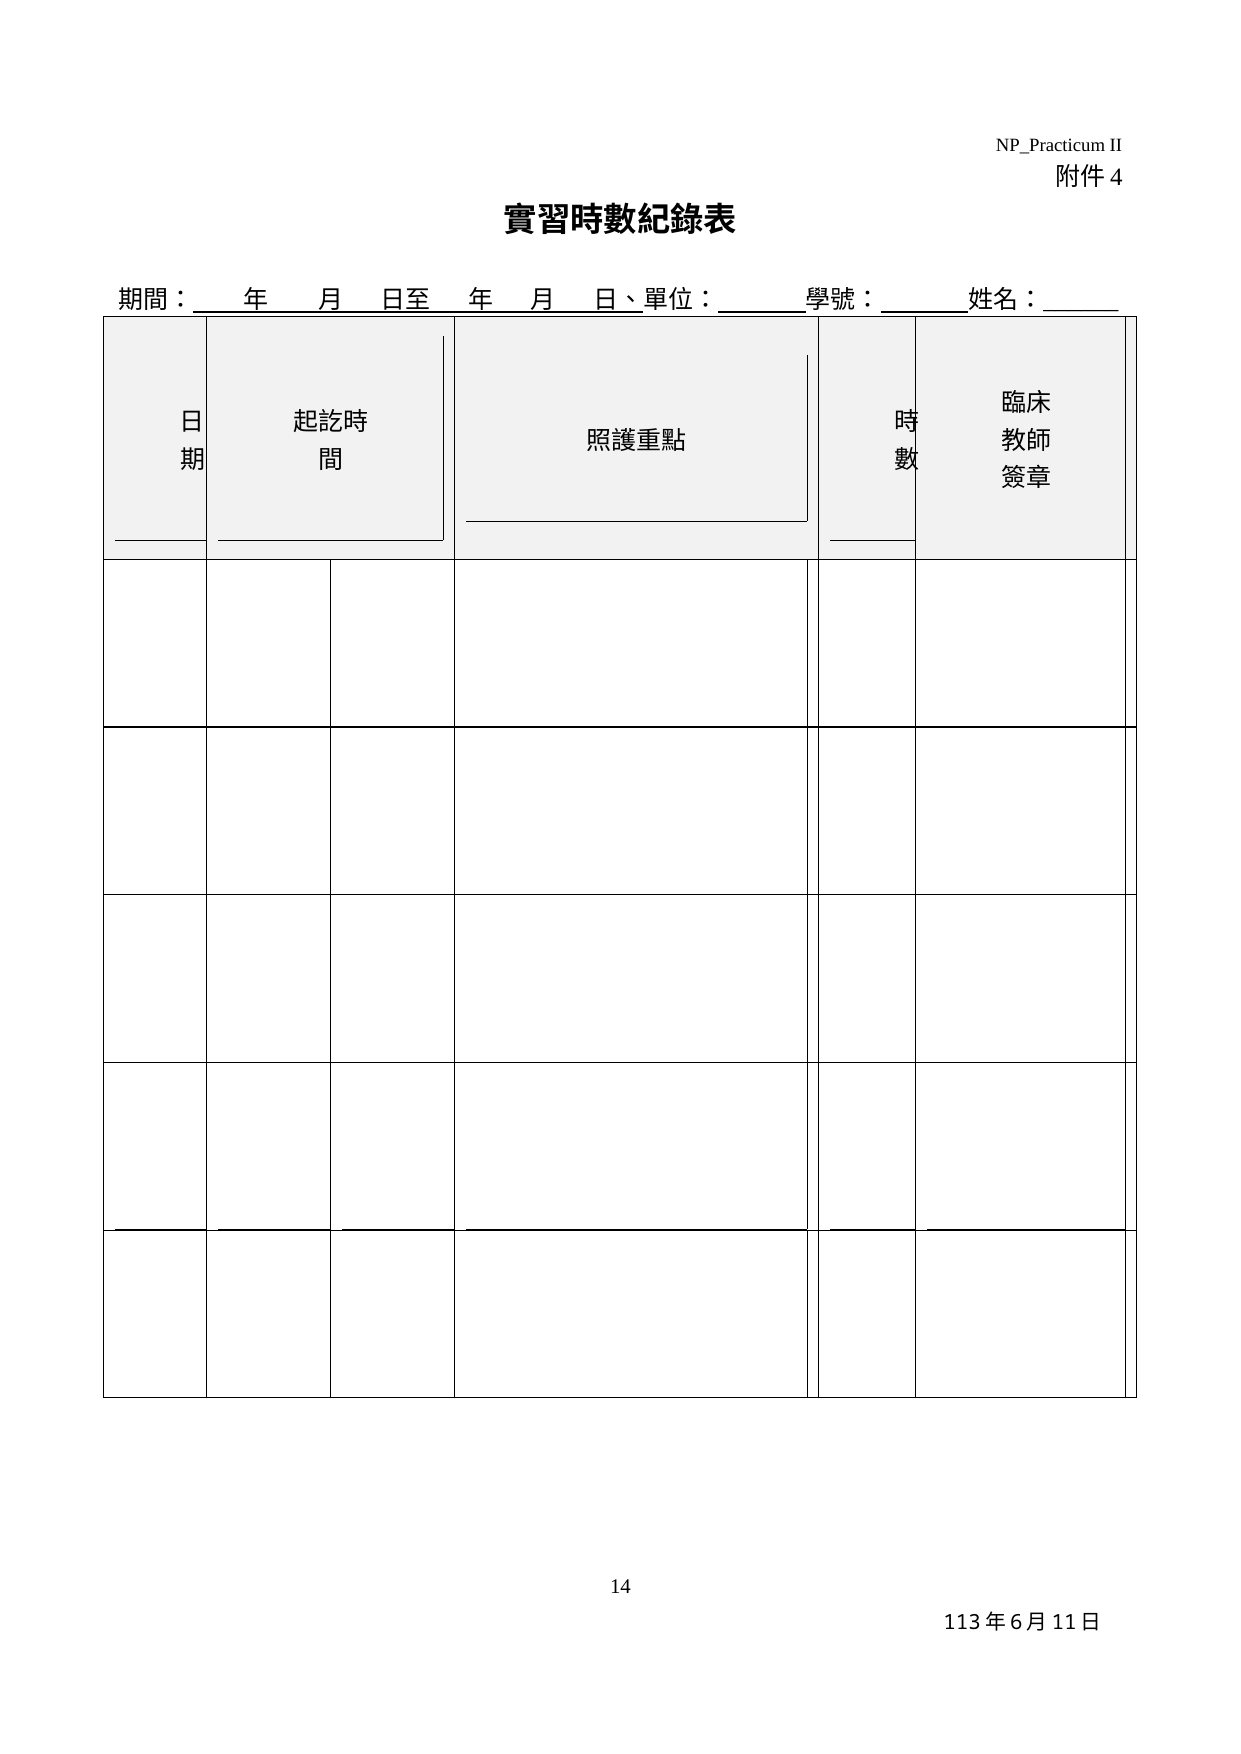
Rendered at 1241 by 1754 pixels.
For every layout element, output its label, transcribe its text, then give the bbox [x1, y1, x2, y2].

table_cell [207, 728, 330, 894]
table_cell [331, 1063, 454, 1229]
table_cell [1126, 895, 1136, 1062]
table_cell [104, 895, 206, 1062]
table_header 臨床教師簽章 [916, 317, 1125, 559]
table_header 照護重點 [455, 317, 818, 559]
table_cell [819, 560, 915, 726]
table_cell [808, 560, 818, 726]
table_cell [916, 1231, 1125, 1397]
text 期間： 年 月 日至 年 月 日、單位： 學號： 姓名：______ [118, 241, 1122, 316]
table_cell [104, 728, 206, 894]
table_cell [808, 1231, 818, 1397]
table_cell [916, 895, 1125, 1062]
table_cell [819, 1063, 915, 1229]
table_cell [104, 560, 206, 726]
table_cell [1126, 728, 1136, 894]
table_cell [808, 728, 818, 894]
table_cell [819, 728, 915, 894]
table_cell [331, 560, 454, 726]
table_cell [808, 1063, 818, 1229]
table_cell [455, 1231, 807, 1397]
table_cell [819, 1231, 915, 1397]
table_cell [916, 728, 1125, 894]
table_cell [207, 895, 330, 1062]
table_cell [455, 895, 807, 1062]
table_cell [455, 1063, 807, 1229]
text 實習時數紀錄表 [118, 193, 1122, 241]
table_cell [916, 560, 1125, 726]
table_cell [331, 895, 454, 1062]
table_cell [1126, 1063, 1136, 1229]
table_cell [808, 895, 818, 1062]
table_cell [1126, 560, 1136, 726]
table_cell [207, 560, 330, 726]
table_header 日期 [104, 317, 206, 559]
table_cell [819, 895, 915, 1062]
table_cell [455, 560, 807, 726]
table_cell [104, 1231, 206, 1397]
text 附件4 [118, 156, 1122, 193]
table_header 起訖時間 [207, 317, 454, 559]
table_cell [207, 1063, 330, 1229]
table_cell [1126, 1231, 1136, 1397]
table_cell [916, 1063, 1125, 1229]
table_cell [331, 1231, 454, 1397]
table_header 時數 [819, 317, 915, 559]
table_cell [104, 1063, 206, 1229]
table_cell [331, 728, 454, 894]
table_cell [207, 1231, 330, 1397]
table_cell [455, 728, 807, 894]
table_header 臨床教師簽章 [1126, 317, 1136, 559]
